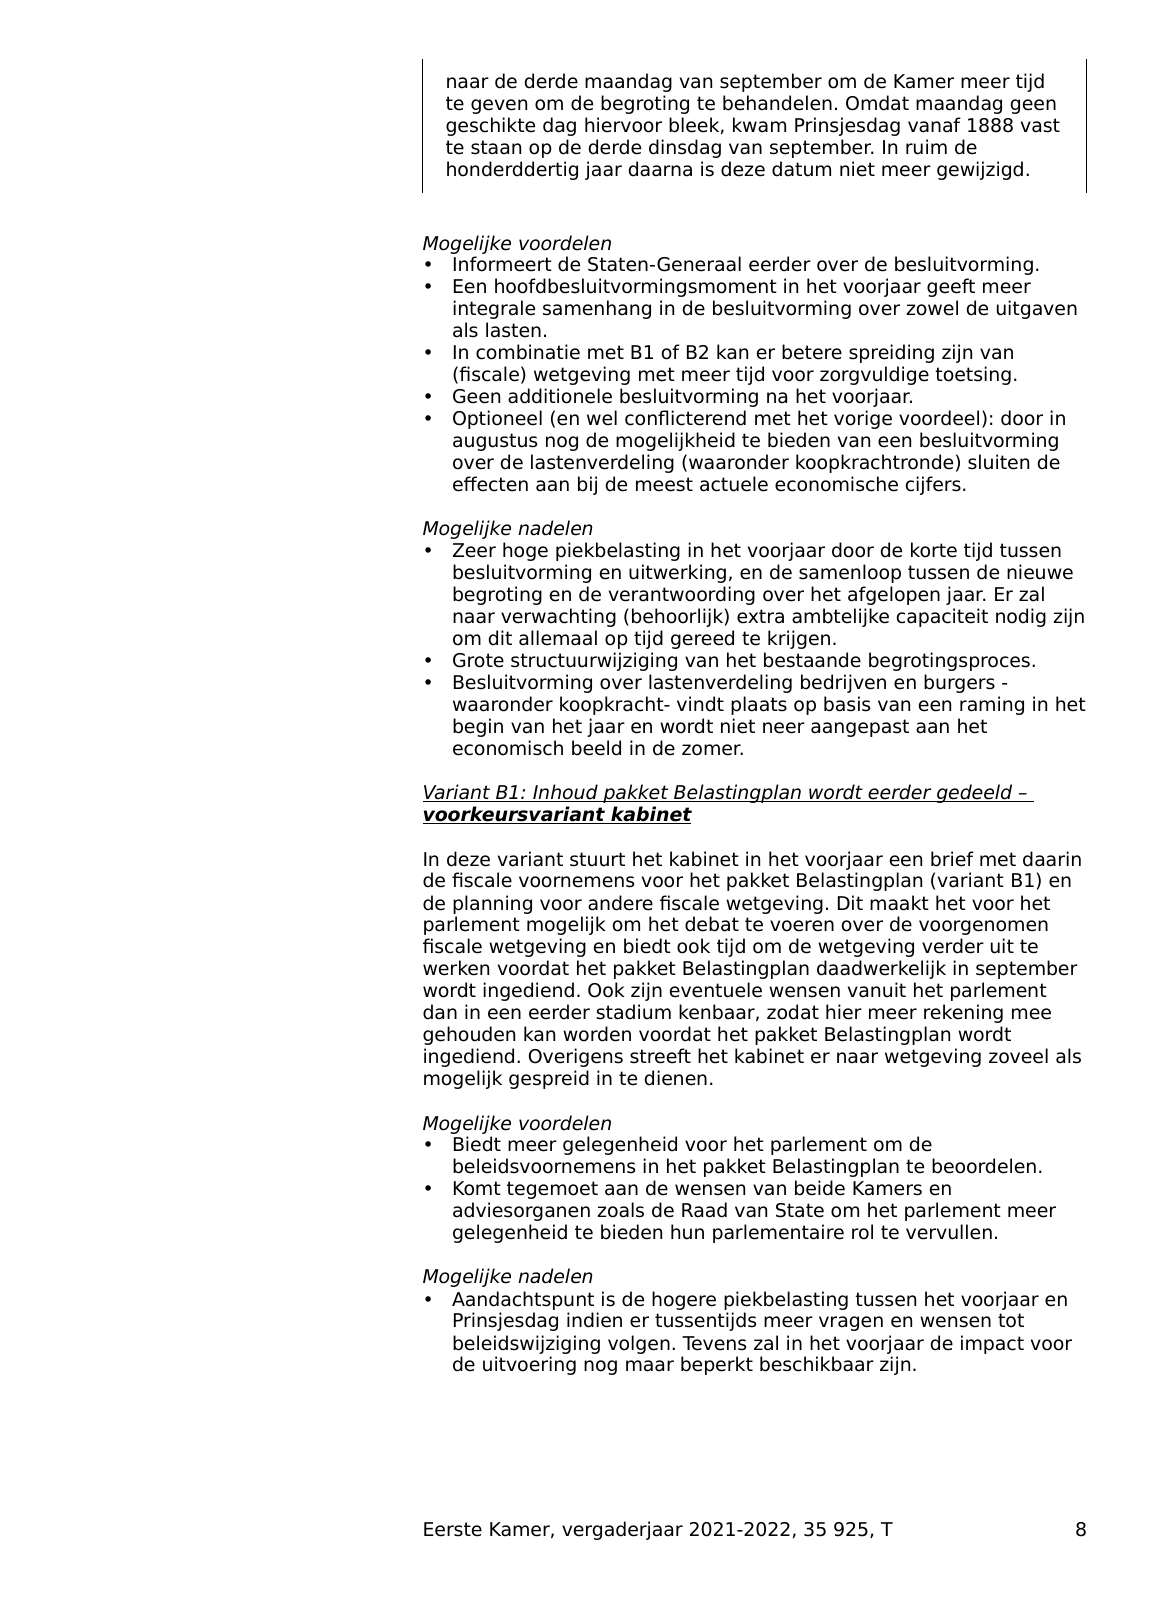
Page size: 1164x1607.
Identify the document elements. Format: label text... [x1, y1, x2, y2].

text • In combinatie met B1 of B2 kan er betere spreiding zijn van (fiscale) wetgeving met meer tijd voor zorgvuldige toetsing. [422, 342, 1087, 386]
subtitle Mogelijke nadelen [422, 1266, 1087, 1288]
text In deze variant stuurt het kabinet in het voorjaar een brief met daarin de fiscale voornemens voor het pakket Belastingplan (variant B1) en de planning voor andere fiscale wetgeving. Dit maakt het voor het parlement mogelijk om het debat te voeren over de voorgenomen fiscale wetgeving en biedt ook tijd om de wetgeving verder uit te werken voordat het pakket Belastingplan daadwerkelijk in september wordt ingediend. Ook zijn eventuele wensen vanuit het parlement dan in een eerder stadium kenbaar, zodat hier meer rekening mee gehouden kan worden voordat het pakket Belastingplan wordt ingediend. Overigens streeft het kabinet er naar wetgeving zoveel als mogelijk gespreid in te dienen. [422, 848, 1087, 1090]
text • Biedt meer gelegenheid voor het parlement om de beleidsvoornemens in het pakket Belastingplan te beoordelen. [422, 1134, 1087, 1178]
text • Besluitvorming over lastenverdeling bedrijven en burgers -waaronder koopkracht- vindt plaats op basis van een raming in het begin van het jaar en wordt niet neer aangepast aan het economisch beeld in de zomer. [422, 672, 1087, 760]
subtitle Variant B1: Inhoud pakket Belastingplan wordt eerder gedeeld – voorkeursvariant kabinet [422, 782, 1087, 826]
text • Geen additionele besluitvorming na het voorjaar. [422, 386, 1087, 408]
text • Aandachtspunt is de hogere piekbelasting tussen het voorjaar en Prinsjesdag indien er tussentijds meer vragen en wensen tot beleidswijziging volgen. Tevens zal in het voorjaar de impact voor de uitvoering nog maar beperkt beschikbaar zijn. [422, 1288, 1087, 1376]
text • Optioneel (en wel conflicterend met het vorige voordeel): door in augustus nog de mogelijkheid te bieden van een besluitvorming over de lastenverdeling (waaronder koopkrachtronde) sluiten de effecten aan bij de meest actuele economische cijfers. [422, 408, 1087, 496]
subtitle Mogelijke voordelen [422, 1112, 1087, 1134]
text • Zeer hoge piekbelasting in het voorjaar door de korte tijd tussen besluitvorming en uitwerking, en de samenloop tussen de nieuwe begroting en de verantwoording over het afgelopen jaar. Er zal naar verwachting (behoorlijk) extra ambtelijke capaciteit nodig zijn om dit allemaal op tijd gereed te krijgen. [422, 540, 1087, 650]
text • Een hoofdbesluitvormingsmoment in het voorjaar geeft meer integrale samenhang in de besluitvorming over zowel de uitgaven als lasten. [422, 276, 1087, 342]
table_header naar de derde maandag van september om de Kamer meer tijd te geven om de begroting te behandelen. Omdat maandag geen geschikte dag hiervoor bleek, kwam Prinsjesdag vanaf 1888 vast te staan op de derde dinsdag van september. In ruim de honderddertig jaar daarna is deze datum niet meer gewijzigd. [423, 59, 1086, 192]
text • Grote structuurwijziging van het bestaande begrotingsproces. [422, 650, 1087, 672]
text • Komt tegemoet aan de wensen van beide Kamers en adviesorganen zoals de Raad van State om het parlement meer gelegenheid te bieden hun parlementaire rol te vervullen. [422, 1178, 1087, 1244]
text • Informeert de Staten-Generaal eerder over de besluitvorming. [422, 254, 1087, 276]
subtitle Mogelijke nadelen [422, 518, 1087, 540]
subtitle Mogelijke voordelen [422, 232, 1087, 254]
